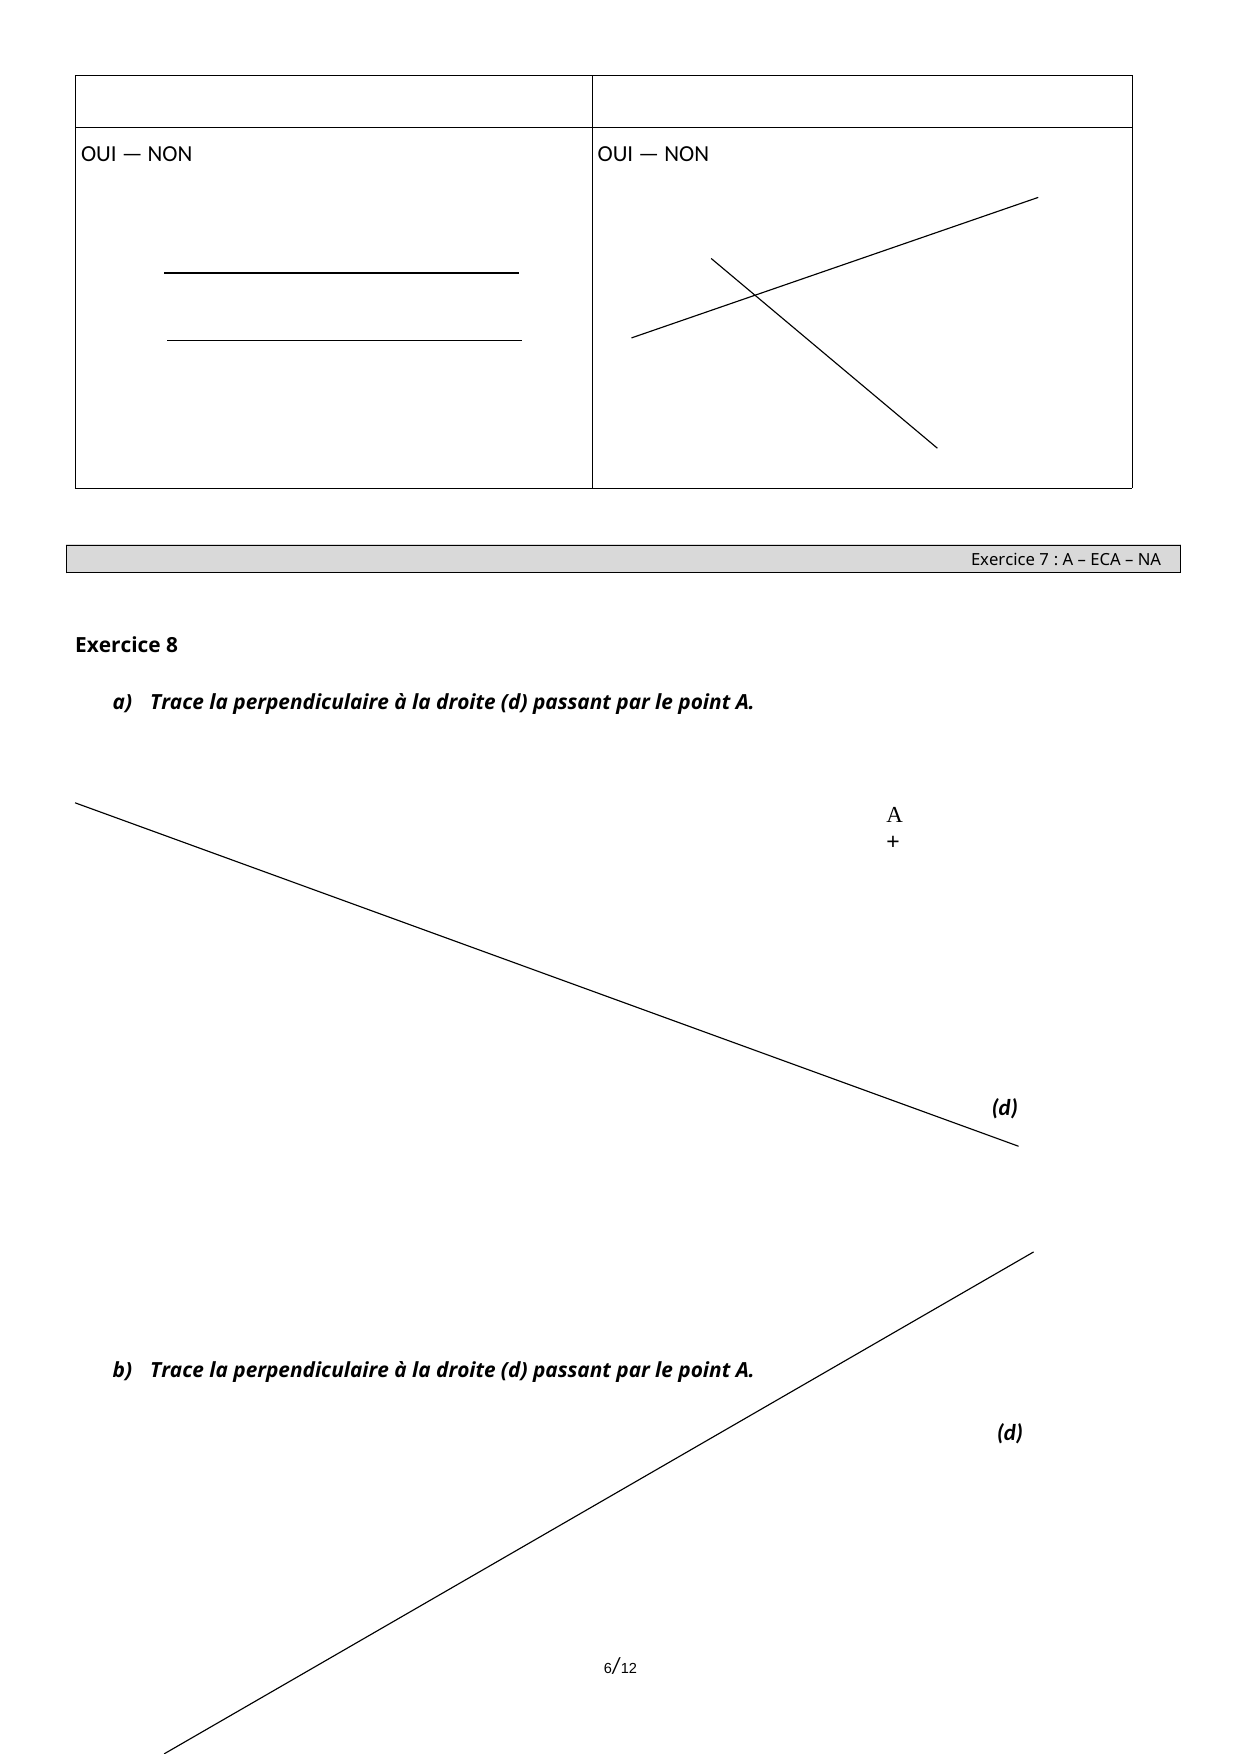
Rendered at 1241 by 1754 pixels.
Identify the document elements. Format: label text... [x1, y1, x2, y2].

list [808, 1355, 1165, 1384]
text (d) [877, 1093, 1165, 1121]
list Trace la perpendiculaire à la droite (d) passant par le point A. [112, 687, 1165, 716]
list Trace la perpendiculaire à la droite (d) passant par le point A. [112, 1355, 852, 1384]
table_cell [76, 76, 592, 127]
table_cell OUI — NON [593, 128, 1132, 488]
text Exercice 7 : A – ECA – NA [67, 546, 1180, 572]
table_cell [593, 76, 1132, 127]
text [75, 1418, 743, 1446]
table_cell OUI — NON [76, 128, 592, 488]
text Exercice 8 [75, 630, 1165, 659]
text [75, 1093, 944, 1121]
text (d) [701, 1418, 1165, 1446]
